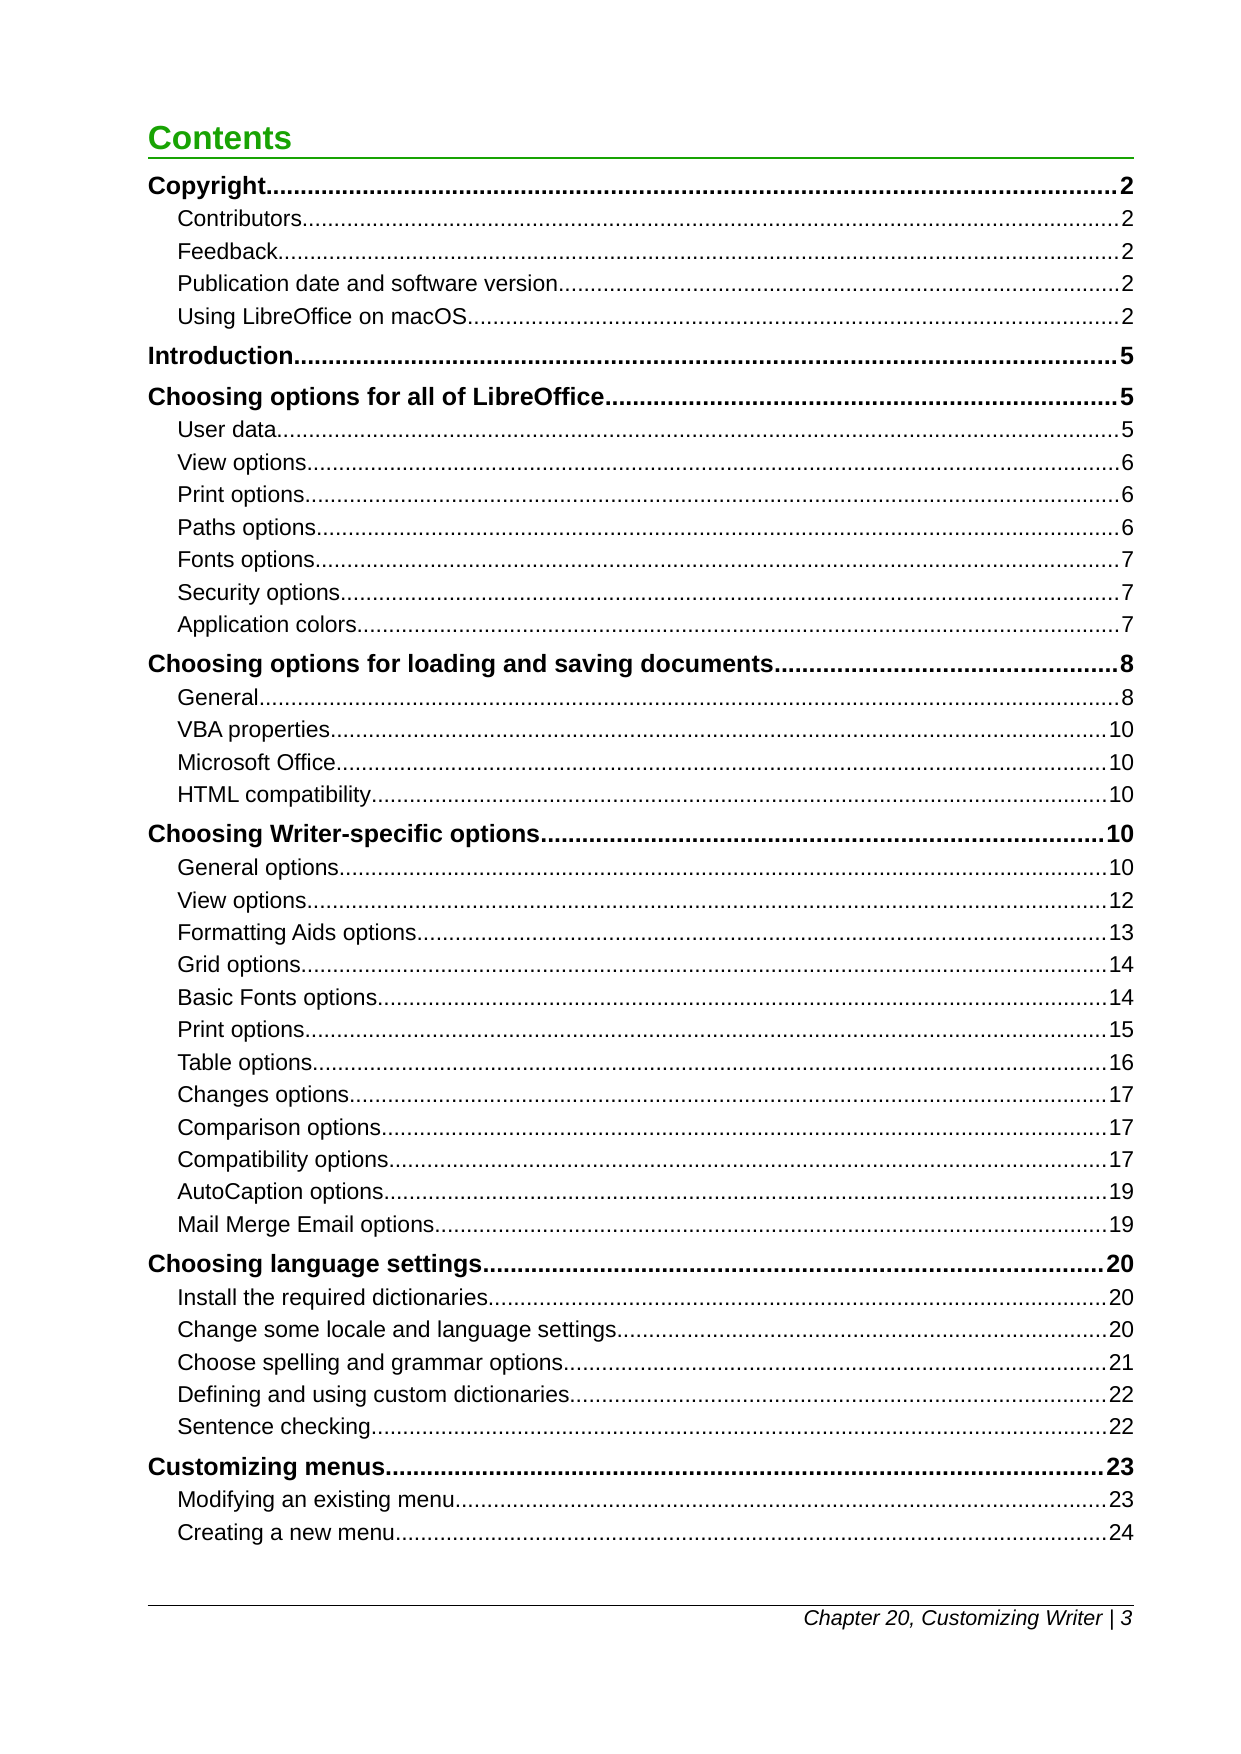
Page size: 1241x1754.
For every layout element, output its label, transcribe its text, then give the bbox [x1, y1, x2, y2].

text Print options 6 [177, 481, 1134, 508]
text AutoCaption options 19 [177, 1178, 1134, 1204]
text View options 6 [177, 449, 1134, 475]
text Formatting Aids options 13 [177, 919, 1134, 945]
text Modifying an existing menu 23 [177, 1486, 1134, 1513]
text Print options 15 [177, 1016, 1134, 1043]
text Install the required dictionaries 20 [177, 1284, 1134, 1310]
text Choosing language settings 20 [148, 1249, 1134, 1278]
text Using LibreOffice on macOS 2 [177, 303, 1134, 329]
text User data 5 [177, 416, 1134, 443]
text Defining and using custom dictionaries 22 [177, 1381, 1134, 1407]
text Security options 7 [177, 578, 1134, 605]
text Choose spelling and grammar options 21 [177, 1348, 1134, 1375]
text Choosing options for loading and saving documents 8 [148, 649, 1134, 678]
text Mail Merge Email options 19 [177, 1211, 1134, 1237]
text Basic Fonts options 14 [177, 984, 1134, 1010]
text Copyright 2 [148, 171, 1134, 199]
text Customizing menus 23 [148, 1452, 1134, 1480]
text Grid options 14 [177, 951, 1134, 978]
text Choosing Writer-specific options 10 [148, 819, 1134, 848]
text General options 10 [177, 854, 1134, 881]
text Change some locale and language settings 20 [177, 1316, 1134, 1342]
text Introduction 5 [148, 341, 1134, 370]
text Table options 16 [177, 1049, 1134, 1075]
text Sentence checking 22 [177, 1413, 1134, 1440]
text HTML compatibility 10 [177, 781, 1134, 807]
text Choosing options for all of LibreOffice 5 [148, 382, 1134, 410]
text Changes options 17 [177, 1081, 1134, 1107]
text Publication date and software version 2 [177, 270, 1134, 297]
subtitle Contents [148, 118, 1134, 157]
text VBA properties 10 [177, 716, 1134, 743]
text General 8 [177, 684, 1134, 710]
text Contributors 2 [177, 205, 1134, 232]
text Compatibility options 17 [177, 1146, 1134, 1172]
text Paths options 6 [177, 514, 1134, 540]
text Application colors 7 [177, 611, 1134, 637]
text Microsoft Office 10 [177, 749, 1134, 775]
text Comparison options 17 [177, 1113, 1134, 1140]
text Creating a new menu 24 [177, 1519, 1134, 1545]
text View options 12 [177, 887, 1134, 913]
text Fonts options 7 [177, 546, 1134, 572]
text Feedback 2 [177, 238, 1134, 264]
